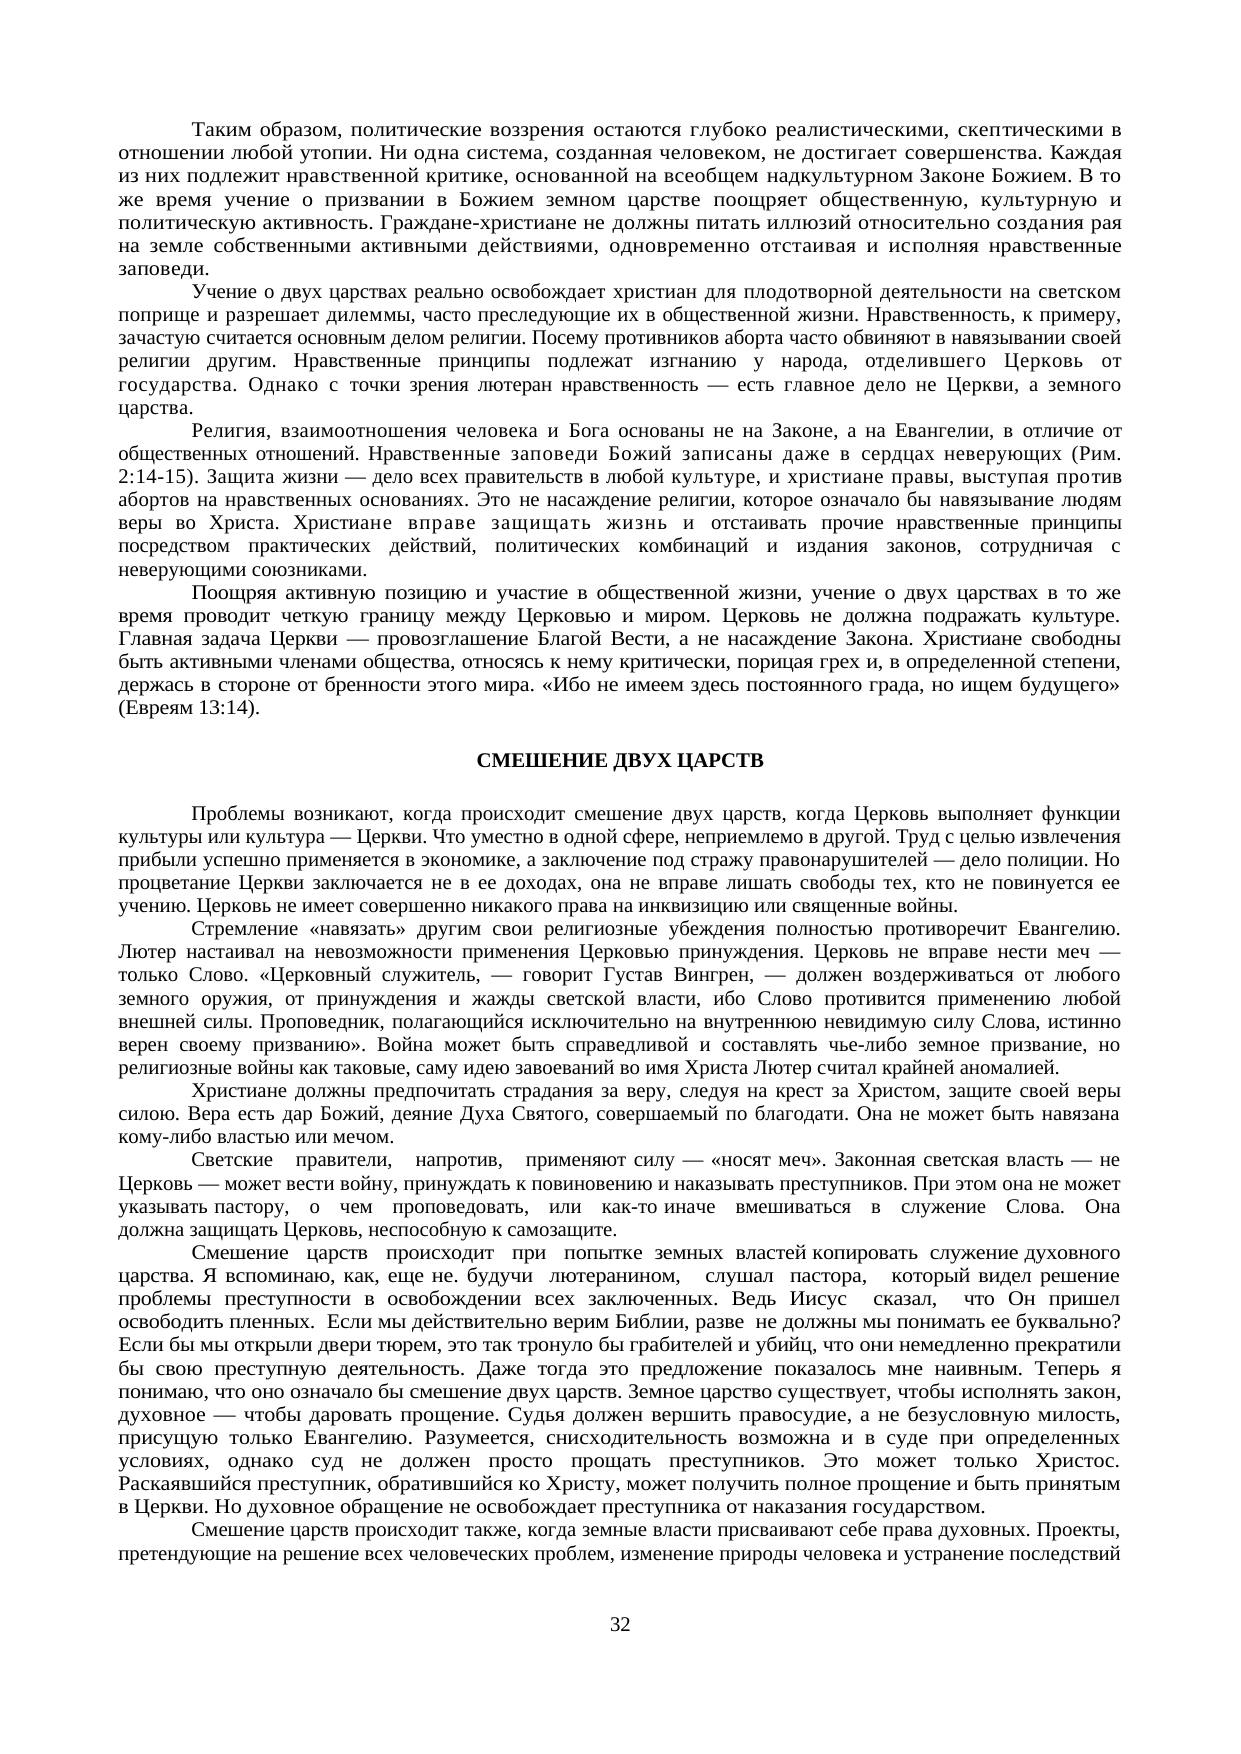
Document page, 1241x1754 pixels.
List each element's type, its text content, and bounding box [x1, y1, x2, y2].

text Таким образом, политические воззрения остаются глубоко реалистическими, скептическими в отношении любой утопии. Ни одна система, созданная человеком, не достигает совершенства. Каждая из них подлежит нравственной критике, основанной на всеобщем надкультурном Законе Божием. В то же время учение о призвании в Божием земном царстве поощряет общественную, культурную и политическую активность. Граждане-христиане не должны питать иллюзий относительно создания рая на земле собственными активными действиями, одновременно отстаивая и исполняя нравственные заповеди. [118, 118, 1122, 280]
text Светские правители, напротив, применяют силу — «носят меч». Законная светская власть — не Церковь — может вести войну, принуждать к повиновению и наказывать преступников. При этом она не может указывать пастору, о чем проповедовать, или как-то иначе вмешиваться в служение Слова. Она должна защищать Церковь, неспособную к самозащите. [118, 1148, 1122, 1241]
text Религия, взаимоотношения человека и Бога основаны не на Законе, а на Евангелии, в отличие от общественных отношений. Нравственные заповеди Божий записаны даже в сердцах неверующих (Рим. 2:14-15). Защита жизни — дело всех правительств в любой культуре, и христиане правы, выступая против абортов на нравственных основаниях. Это не насаждение религии, которое означало бы навязывание людям веры во Христа. Христиане вправе защищать жизнь и отстаивать прочие нравственные принципы посредством практических действий, политических комбинаций и издания законов, сотрудничая с неверующими союзниками. [118, 419, 1122, 581]
text СМЕШЕНИЕ ДВУХ ЦАРСТВ [118, 749, 1122, 772]
text Христиане должны предпочитать страдания за веру, следуя на крест за Христом, защите своей веры силою. Вера есть дар Божий, деяние Духа Святого, совершаемый по благодати. Она не может быть навязана кому-либо властью или мечом. [118, 1079, 1122, 1148]
text Стремление «навязать» другим свои религиозные убеждения полностью противоречит Евангелию. Лютер настаивал на невозможности применения Церковью принуждения. Церковь не вправе нести меч — только Слово. «Церковный служитель, — говорит Густав Вингрен, — должен воздерживаться от любого земного оружия, от принуждения и жажды светской власти, ибо Слово противится применению любой внешней силы. Проповедник, полагающийся исключительно на внутреннюю невидимую силу Слова, истинно верен своему призванию». Война может быть справедливой и составлять чье-либо земное призвание, но религиозные войны как таковые, саму идею завоеваний во имя Христа Лютер считал крайней аномалией. [118, 917, 1122, 1079]
text Смешение царств происходит при попытке земных властей копировать служение духовного царства. Я вспоминаю, как, еще не. будучи лютеранином, слушал пастора, который видел решение проблемы преступности в освобождении всех заключенных. Ведь Иисус сказал, что Он пришел освободить пленных. Если мы действительно верим Библии, разве не должны мы понимать ее буквально? Если бы мы открыли двери тюрем, это так тронуло бы грабителей и убийц, что они немедленно прекратили бы свою преступную деятельность. Даже тогда это предложение показалось мне наивным. Теперь я понимаю, что оно означало бы смешение двух царств. Земное царство существует, чтобы исполнять закон, духовное — чтобы даровать прощение. Судья должен вершить правосудие, а не безусловную милость, присущую только Евангелию. Разумеется, снисходительность возможна и в суде при определенных условиях, однако суд не должен просто прощать преступников. Это может только Христос. Раскаявшийся преступник, обратившийся ко Христу, может получить полное прощение и быть принятым в Церкви. Но духовное обращение не освобождает преступника от наказания государством. [118, 1241, 1122, 1518]
text Поощряя активную позицию и участие в общественной жизни, учение о двух царствах в то же время проводит четкую границу между Церковью и миром. Церковь не должна подражать культуре. Главная задача Церкви — провозглашение Благой Вести, а не насаждение Закона. Христиане свободны быть активными членами общества, относясь к нему критически, порицая грех и, в определенной степени, держась в стороне от бренности этого мира. «Ибо не имеем здесь постоянного града, но ищем будущего» (Евреям 13:14). [118, 581, 1122, 719]
text Проблемы возникают, когда происходит смешение двух царств, когда Церковь выполняет функции культуры или культура — Церкви. Что уместно в одной сфере, неприемлемо в другой. Труд с целью извлечения прибыли успешно применяется в экономике, а заключение под стражу правонарушителей — дело полиции. Но процветание Церкви заключается не в ее доходах, она не вправе лишать свободы тех, кто не повинуется ее учению. Церковь не имеет совершенно никакого права на инквизицию или священные войны. [118, 801, 1122, 917]
text Учение о двух царствах реально освобождает христиан для плодотворной деятельности на светском поприще и разрешает дилеммы, часто преследующие их в общественной жизни. Нравственность, к примеру, зачастую считается основным делом религии. Посему противников аборта часто обвиняют в навязывании своей религии другим. Нравственные принципы подлежат изгнанию у народа, отделившего Церковь от государства. Однако с точки зрения лютеран нравственность — есть главное дело не Церкви, а земного царства. [118, 280, 1122, 419]
text Смешение царств происходит также, когда земные власти присваивают себе права духовных. Проекты, претендующие на решение всех человеческих проблем, изменение природы человека и устранение последствий [118, 1518, 1122, 1564]
